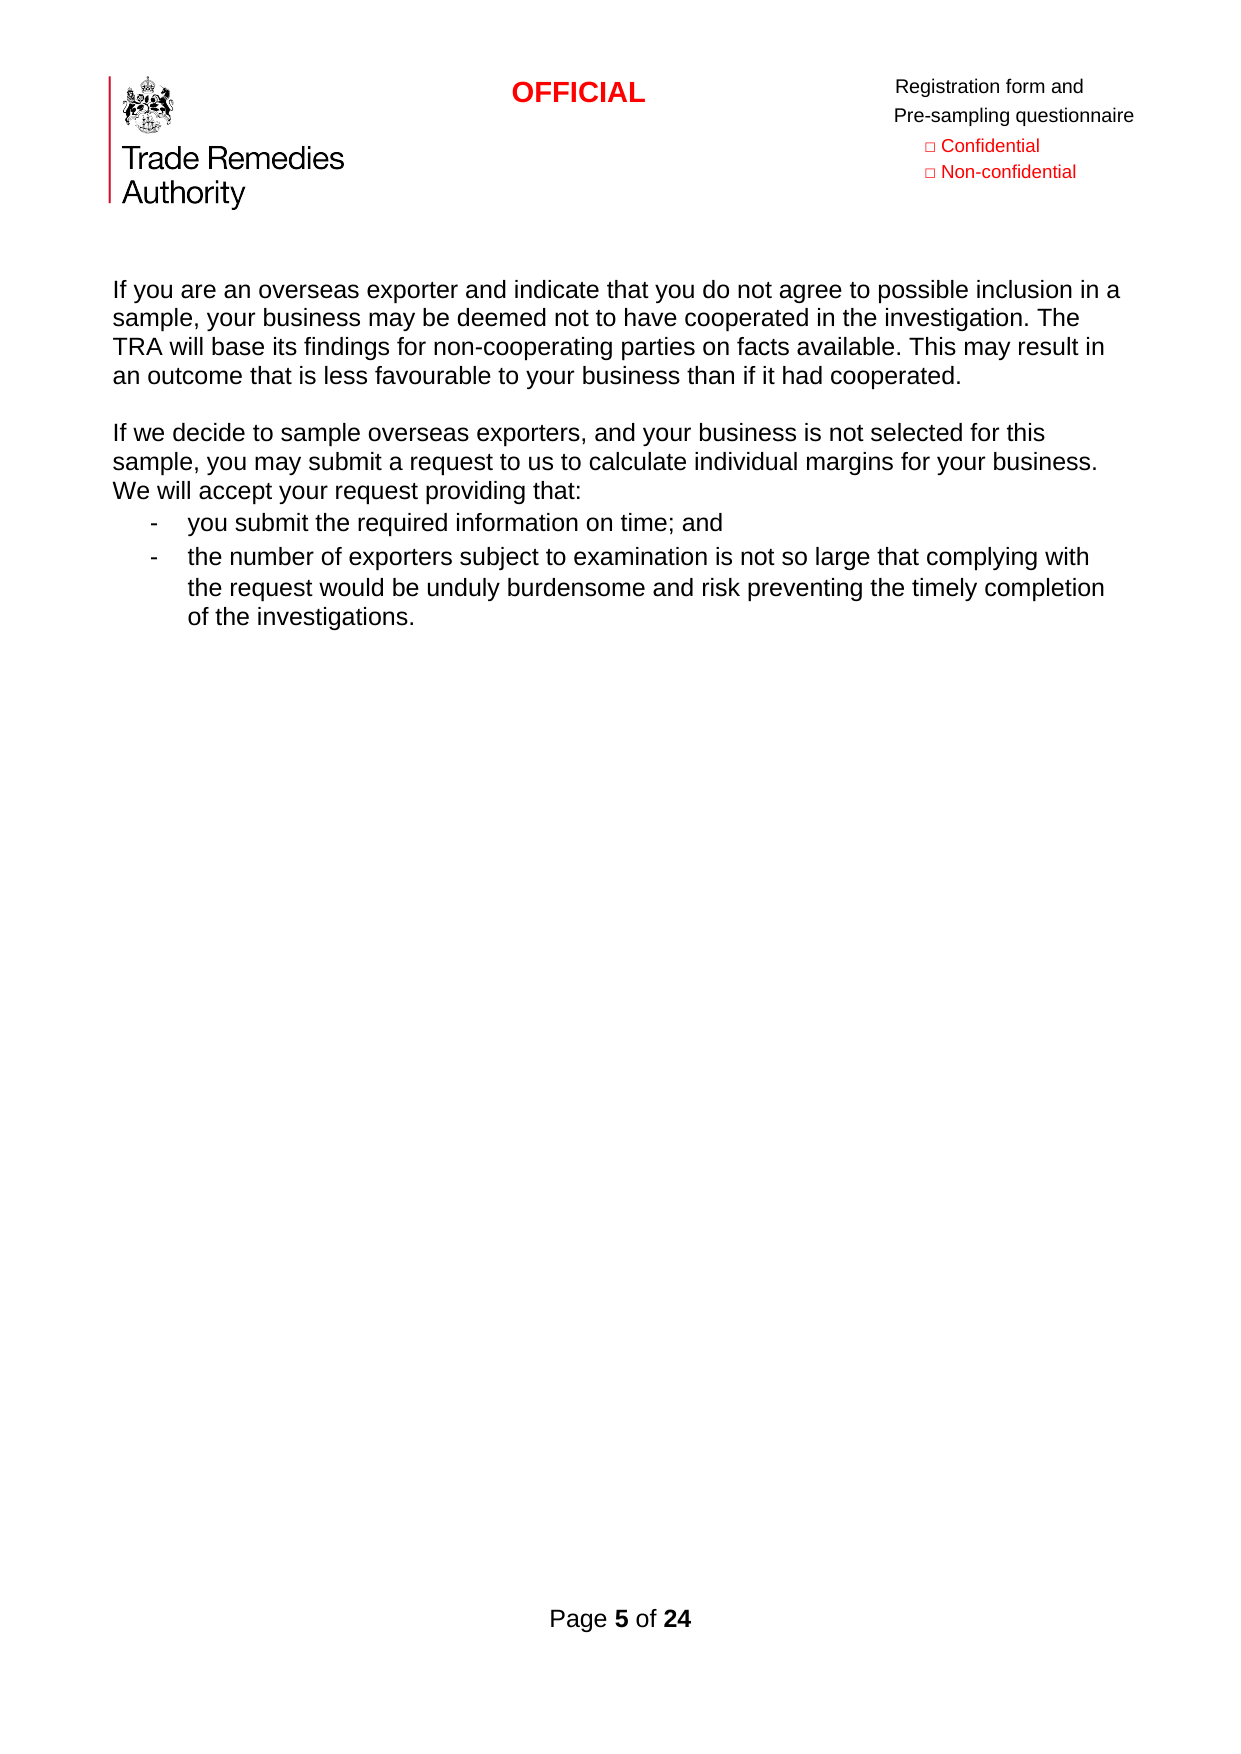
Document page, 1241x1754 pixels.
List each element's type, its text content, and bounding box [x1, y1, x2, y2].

list the number of exporters subject to examination is not so large that complying with the request would be unduly burdensome and risk preventing the timely completion of the investigations. [150, 539, 1128, 630]
list you submit the required information on time; and [150, 504, 1128, 539]
text If we decide to sample overseas exporters, and your business is not selected for this sample, you may submit a request to us to calculate individual margins for your business. We will accept your request providing that: [112, 418, 1128, 504]
text If you are an overseas exporter and indicate that you do not agree to possible inclusion in a sample, your business may be deemed not to have cooperated in the investigation. The TRA will base its findings for non-cooperating parties on facts available. This may result in an outcome that is less favourable to your business than if it had cooperated. [112, 274, 1128, 389]
